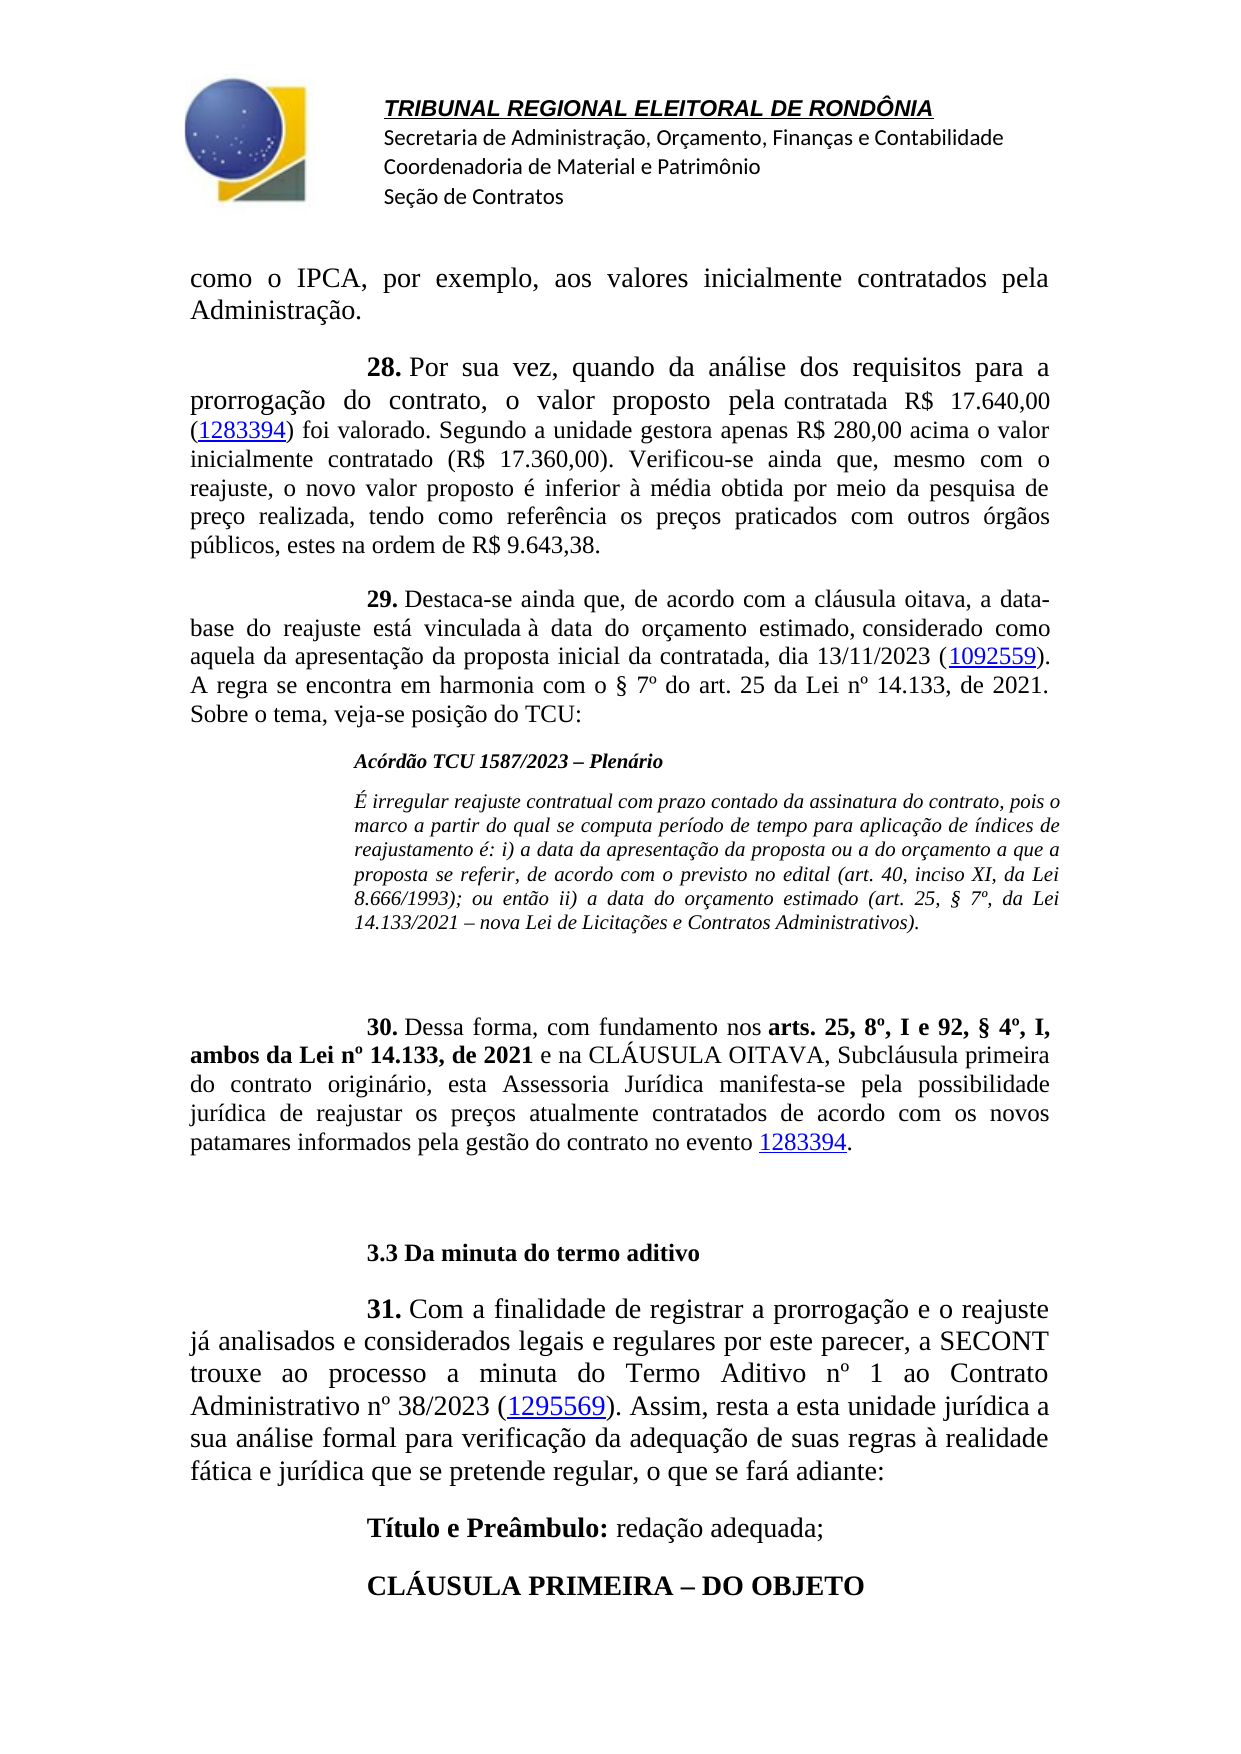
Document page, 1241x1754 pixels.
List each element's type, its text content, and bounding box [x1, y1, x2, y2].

text CLÁUSULA PRIMEIRA – DO OBJETO [190, 1568, 1051, 1601]
text como o IPCA, por exemplo, aos valores inicialmente contratados pela Administração. [190, 261, 1051, 325]
text Título e Preâmbulo: redação adequada; [190, 1511, 1051, 1543]
text É irregular reajuste contratual com prazo contado da assinatura do contrato, pois o marco a partir do qual se computa período de tempo para aplicação de índices de reajustamento é: i) a data da apresentação da proposta ou a do orçamento a que a proposta se referir, de acordo com o previsto no edital (art. 40, inciso XI, da Lei 8.666/1993); ou então ii) a data do orçamento estimado (art. 25, § 7º, da Lei 14.133/2021 – nova Lei de Licitações e Contratos Administrativos). [354, 789, 1063, 934]
text 3.3 Da minuta do termo aditivo [190, 1238, 1051, 1267]
text 28. Por sua vez, quando da análise dos requisitos para a prorrogação do contrato, o valor proposto pela contratada R$ 17.640,00 (1283394) foi valorado. Segundo a unidade gestora apenas R$ 280,00 acima o valor inicialmente contratado (R$ 17.360,00). Verificou-se ainda que, mesmo com o reajuste, o novo valor proposto é inferior à média obtida por meio da pesquisa de preço realizada, tendo como referência os preços praticados com outros órgãos públicos, estes na ordem de R$ 9.643,38. [190, 350, 1051, 559]
text Acórdão TCU 1587/2023 – Plenário [354, 748, 1063, 773]
text 29. Destaca-se ainda que, de acordo com a cláusula oitava, a data-base do reajuste está vinculada à data do orçamento estimado, considerado como aquela da apresentação da proposta inicial da contratada, dia 13/11/2023 (1092559). A regra se encontra em harmonia com o § 7º do art. 25 da Lei nº 14.133, de 2021. Sobre o tema, veja-se posição do TCU: [190, 584, 1051, 728]
text 31. Com a finalidade de registrar a prorrogação e o reajuste já analisados e considerados legais e regulares por este parecer, a SECONT trouxe ao processo a minuta do Termo Aditivo nº 1 ao Contrato Administrativo nº 38/2023 (1295569). Assim, resta a esta unidade jurídica a sua análise formal para verificação da adequação de suas regras à realidade fática e jurídica que se pretende regular, o que se fará adiante: [190, 1292, 1051, 1486]
text 30. Dessa forma, com fundamento nos arts. 25, 8º, I e 92, § 4º, I, ambos da Lei nº 14.133, de 2021 e na CLÁUSULA OITAVA, Subcláusula primeira do contrato originário, esta Assessoria Jurídica manifesta-se pela possibilidade jurídica de reajustar os preços atualmente contratados de acordo com os novos patamares informados pela gestão do contrato no evento 1283394. [190, 1012, 1051, 1156]
